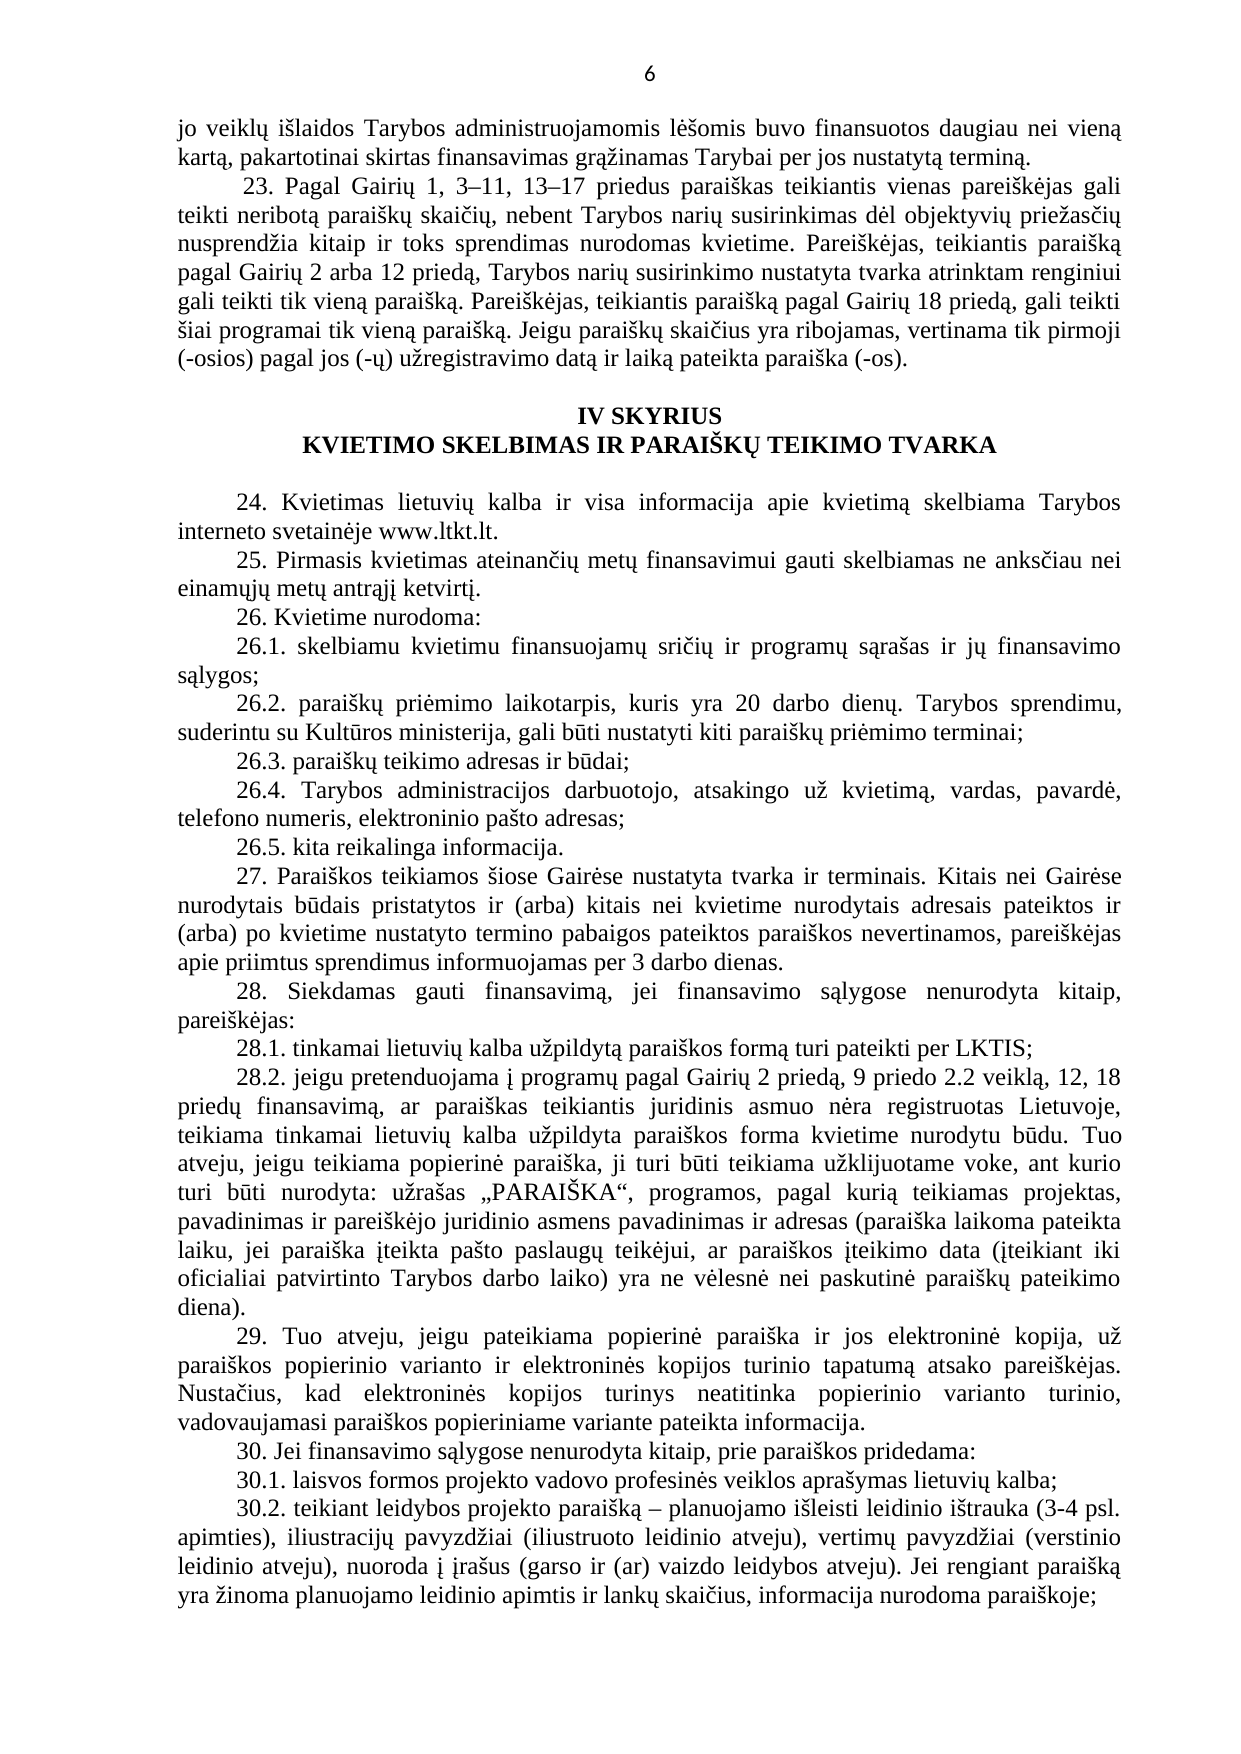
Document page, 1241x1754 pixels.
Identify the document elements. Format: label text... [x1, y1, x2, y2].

text 29. Tuo atveju, jeigu pateikiama popierinė paraiška ir jos elektroninė kopija, už paraiškos popierinio varianto ir elektroninės kopijos turinio tapatumą atsako pareiškėjas. Nustačius, kad elektroninės kopijos turinys neatitinka popierinio varianto turinio, vadovaujamasi paraiškos popieriniame variante pateikta informacija. [177, 1321, 1122, 1436]
text 28. Siekdamas gauti finansavimą, jei finansavimo sąlygose nenurodyta kitaip, pareiškėjas: [177, 976, 1122, 1033]
text 28.2. jeigu pretenduojama į programų pagal Gairių 2 priedą, 9 priedo 2.2 veiklą, 12, 18 priedų finansavimą, ar paraiškas teikiantis juridinis asmuo nėra registruotas Lietuvoje, teikiama tinkamai lietuvių kalba užpildyta paraiškos forma kvietime nurodytu būdu. Tuo atveju, jeigu teikiama popierinė paraiška, ji turi būti teikiama užklijuotame voke, ant kurio turi būti nurodyta: užrašas „PARAIŠKA“, programos, pagal kurią teikiamas projektas, pavadinimas ir pareiškėjo juridinio asmens pavadinimas ir adresas (paraiška laikoma pateikta laiku, jei paraiška įteikta pašto paslaugų teikėjui, ar paraiškos įteikimo data (įteikiant iki oficialiai patvirtinto Tarybos darbo laiko) yra ne vėlesnė nei paskutinė paraiškų pateikimo diena). [177, 1062, 1122, 1321]
text 30.1. laisvos formos projekto vadovo profesinės veiklos aprašymas lietuvių kalba; [177, 1465, 1122, 1493]
text 23. Pagal Gairių 1, 3–11, 13–17 priedus paraiškas teikiantis vienas pareiškėjas gali teikti neribotą paraiškų skaičių, nebent Tarybos narių susirinkimas dėl objektyvių priežasčių nusprendžia kitaip ir toks sprendimas nurodomas kvietime. Pareiškėjas, teikiantis paraišką pagal Gairių 2 arba 12 priedą, Tarybos narių susirinkimo nustatyta tvarka atrinktam renginiui gali teikti tik vieną paraišką. Pareiškėjas, teikiantis paraišką pagal Gairių 18 priedą, gali teikti šiai programai tik vieną paraišką. Jeigu paraiškų skaičius yra ribojamas, vertinama tik pirmoji (-osios) pagal jos (-ų) užregistravimo datą ir laiką pateikta paraiška (-os). [177, 171, 1122, 372]
text 24. Kvietimas lietuvių kalba ir visa informacija apie kvietimą skelbiama Tarybos interneto svetainėje www.ltkt.lt. [177, 487, 1122, 545]
text IV SKYRIUS [177, 401, 1122, 430]
text 26. Kvietime nurodoma: [177, 602, 1122, 631]
text 27. Paraiškos teikiamos šiose Gairėse nustatyta tvarka ir terminais. Kitais nei Gairėse nurodytais būdais pristatytos ir (arba) kitais nei kvietime nurodytais adresais pateiktos ir (arba) po kvietime nustatyto termino pabaigos pateiktos paraiškos nevertinamos, pareiškėjas apie priimtus sprendimus informuojamas per 3 darbo dienas. [177, 861, 1122, 976]
text 26.3. paraiškų teikimo adresas ir būdai; [177, 746, 1122, 775]
text 26.4. Tarybos administracijos darbuotojo, atsakingo už kvietimą, vardas, pavardė, telefono numeris, elektroninio pašto adresas; [177, 775, 1122, 832]
text 26.2. paraiškų priėmimo laikotarpis, kuris yra 20 darbo dienų. Tarybos sprendimu, suderintu su Kultūros ministerija, gali būti nustatyti kiti paraiškų priėmimo terminai; [177, 688, 1122, 746]
text 25. Pirmasis kvietimas ateinančių metų finansavimui gauti skelbiamas ne anksčiau nei einamųjų metų antrąjį ketvirtį. [177, 545, 1122, 602]
text jo veiklų išlaidos Tarybos administruojamomis lėšomis buvo finansuotos daugiau nei vieną kartą, pakartotinai skirtas finansavimas grąžinamas Tarybai per jos nustatytą terminą. [177, 113, 1122, 171]
text 28.1. tinkamai lietuvių kalba užpildytą paraiškos formą turi pateikti per LKTIS; [177, 1033, 1122, 1062]
text 26.5. kita reikalinga informacija. [177, 832, 1122, 861]
text 30. Jei finansavimo sąlygose nenurodyta kitaip, prie paraiškos pridedama: [177, 1436, 1122, 1465]
text 26.1. skelbiamu kvietimu finansuojamų sričių ir programų sąrašas ir jų finansavimo sąlygos; [177, 631, 1122, 688]
text 30.2. teikiant leidybos projekto paraišką – planuojamo išleisti leidinio ištrauka (3-4 psl. apimties), iliustracijų pavyzdžiai (iliustruoto leidinio atveju), vertimų pavyzdžiai (verstinio leidinio atveju), nuoroda į įrašus (garso ir (ar) vaizdo leidybos atveju). Jei rengiant paraišką yra žinoma planuojamo leidinio apimtis ir lankų skaičius, informacija nurodoma paraiškoje; [177, 1493, 1122, 1608]
text KVIETIMO SKELBIMAS IR PARAIŠKŲ TEIKIMO TVARKA [177, 430, 1122, 458]
